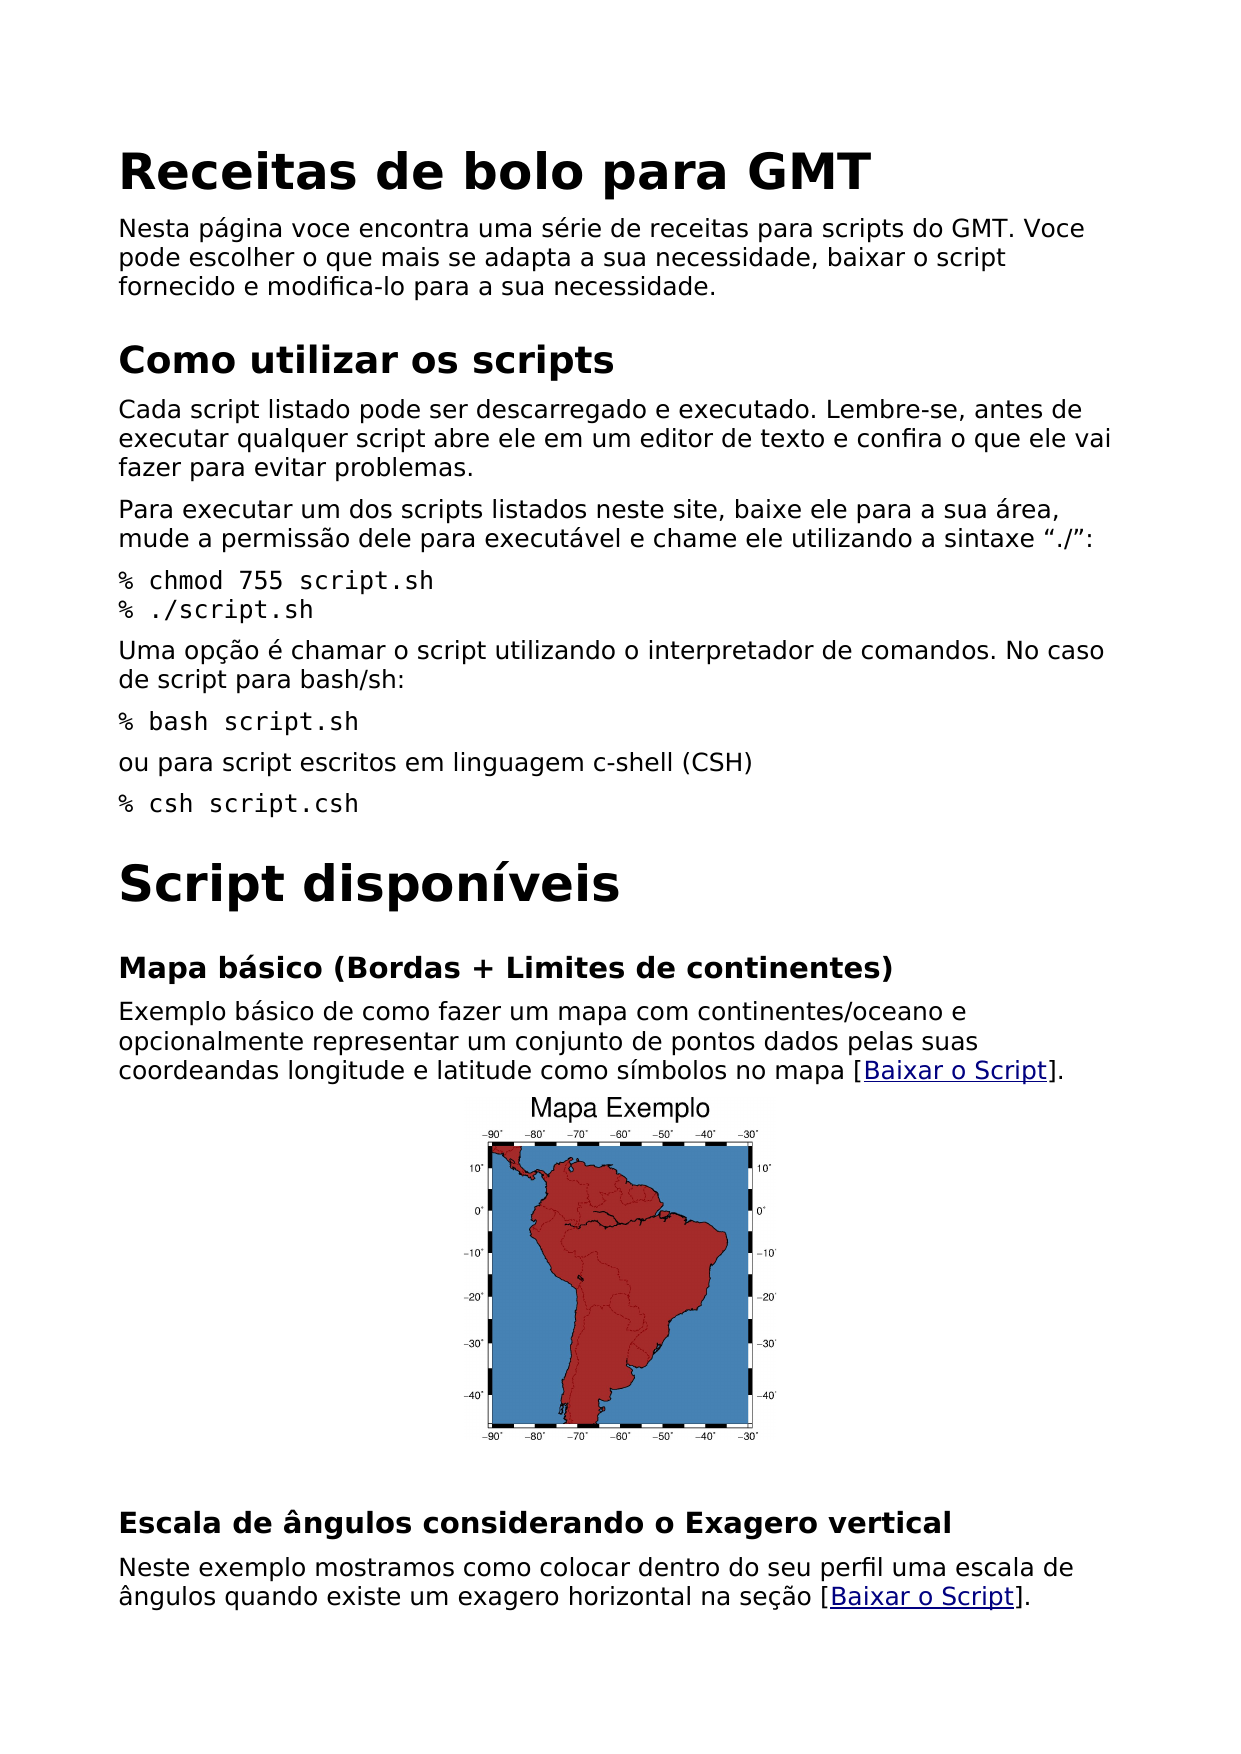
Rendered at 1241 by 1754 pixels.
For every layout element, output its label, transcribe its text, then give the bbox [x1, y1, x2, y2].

subtitle Mapa básico (Bordas + Limites de continentes) [118, 951, 1122, 985]
subtitle Como utilizar os scripts [118, 339, 1122, 382]
text Nesta página voce encontra uma série de receitas para scripts do GMT. Voce pode escolher o que mais se adapta a sua necessidade, baixar o script fornecido e modifica-lo para a sua necessidade. [118, 214, 1122, 301]
picture [463, 1097, 777, 1440]
text % csh script.csh [118, 789, 1122, 818]
text Neste exemplo mostramos como colocar dentro do seu perfil uma escala de ângulos quando existe um exagero horizontal na seção [Baixar o Script]. [118, 1553, 1122, 1611]
text Exemplo básico de como fazer um mapa com continentes/oceano e opcionalmente representar um conjunto de pontos dados pelas suas coordeandas longitude e latitude como símbolos no mapa [Baixar o Script]. [118, 997, 1122, 1085]
subtitle Escala de ângulos considerando o Exagero vertical [118, 1507, 1122, 1541]
text Para executar um dos scripts listados neste site, baixe ele para a sua área, mude a permissão dele para executável e chame ele utilizando a sintaxe “./”: [118, 495, 1122, 553]
text % bash script.sh [118, 707, 1122, 736]
subtitle Receitas de bolo para GMT [118, 143, 1122, 201]
text Uma opção é chamar o script utilizando o interpretador de comandos. No caso de script para bash/sh: [118, 636, 1122, 694]
subtitle Script disponíveis [118, 855, 1122, 913]
text ou para script escritos em linguagem c-shell (CSH) [118, 748, 1122, 777]
text Cada script listado pode ser descarregado e executado. Lembre-se, antes de executar qualquer script abre ele em um editor de texto e confira o que ele vai fazer para evitar problemas. [118, 395, 1122, 482]
text % chmod 755 script.sh % ./script.sh [118, 566, 1122, 624]
